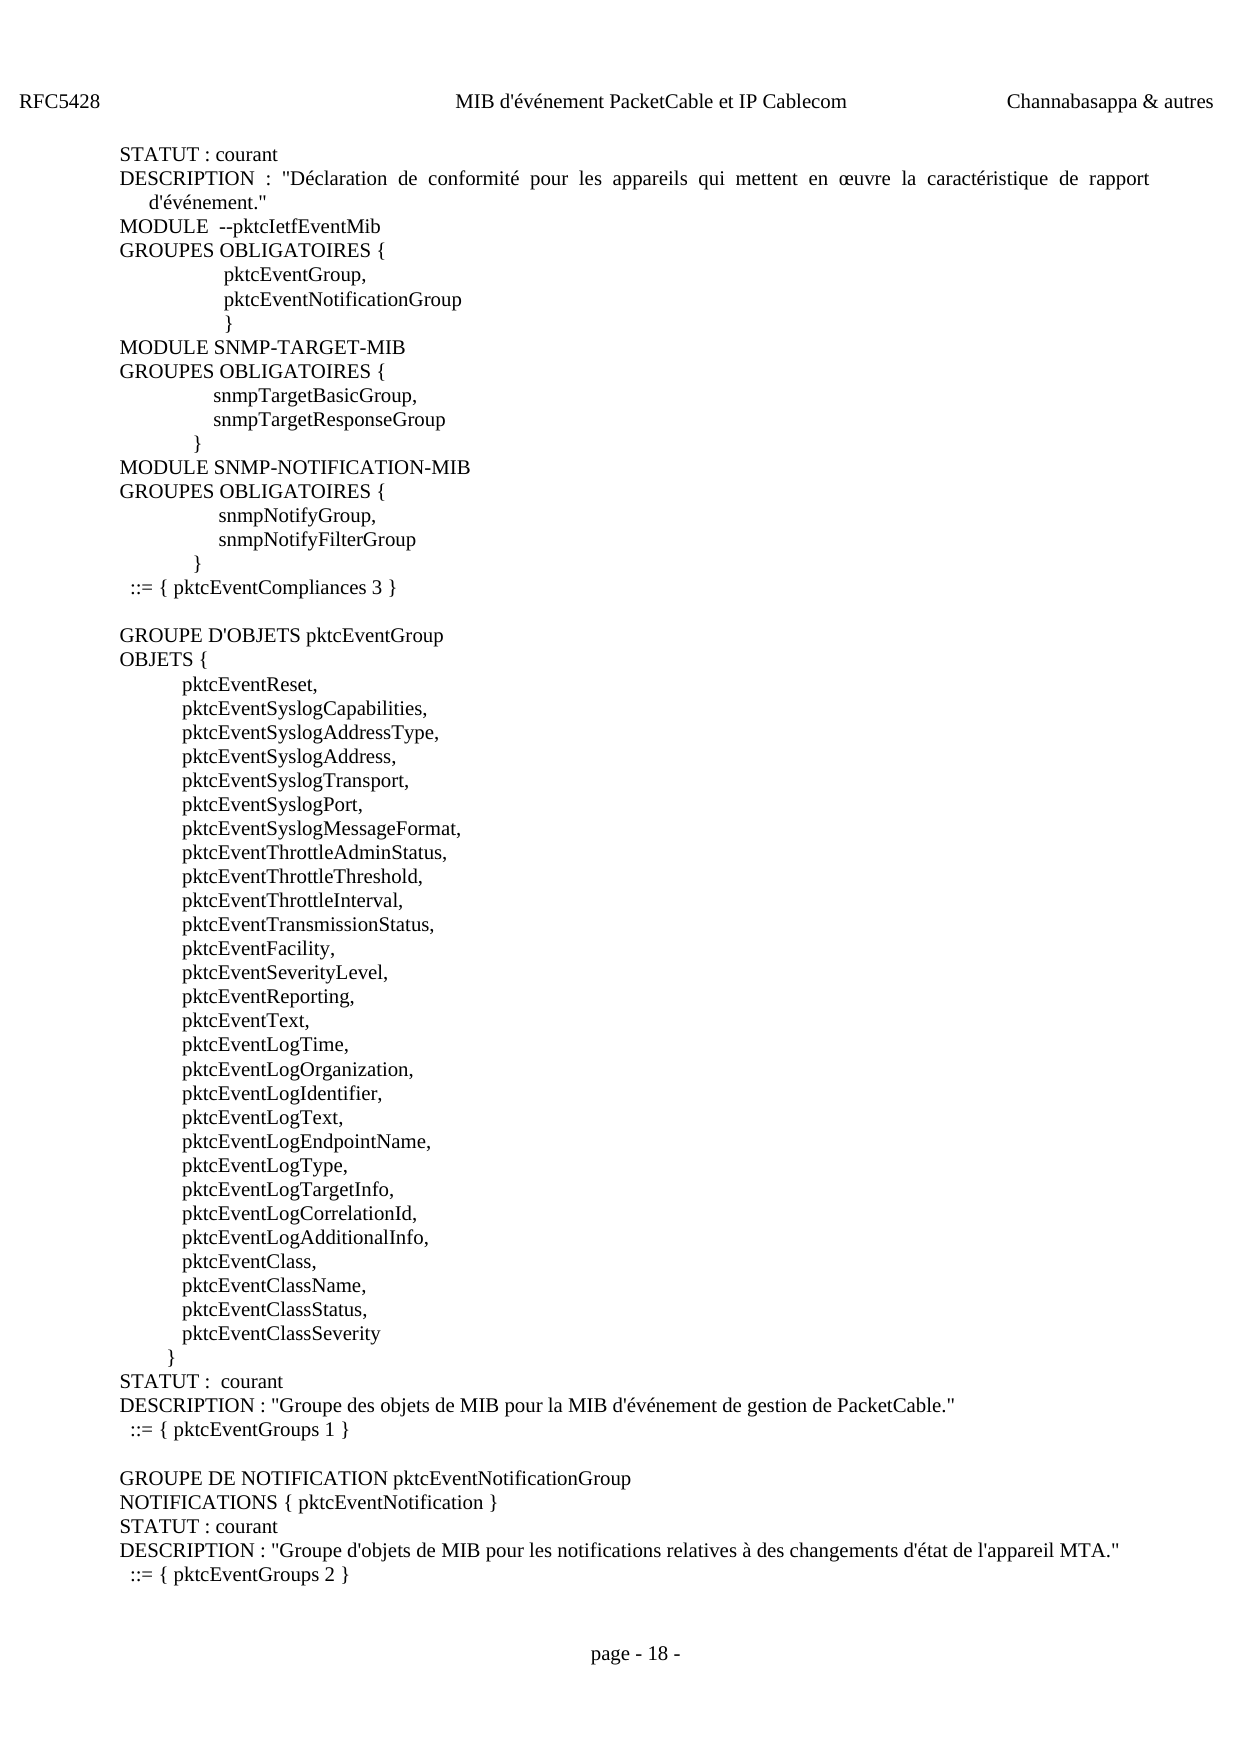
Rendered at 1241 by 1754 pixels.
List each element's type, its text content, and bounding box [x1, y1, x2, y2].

text ::= { pktcEventGroups 2 } [119, 1562, 1152, 1586]
text pktcEventSyslogAddress, [119, 744, 1152, 768]
text pktcEventNotificationGroup [119, 286, 1152, 311]
text pktcEventClassSeverity [119, 1321, 1152, 1345]
text } [119, 431, 1152, 455]
text STATUT : courant [119, 1514, 1152, 1538]
text MODULE SNMP-TARGET-MIB [119, 334, 1152, 359]
text pktcEventClassName, [119, 1273, 1152, 1297]
text } [119, 311, 1152, 334]
text DESCRIPTION : "Groupe des objets de MIB pour la MIB d'événement de gestion de PacketCable." [119, 1393, 1152, 1417]
text } [119, 1345, 1152, 1369]
text snmpNotifyGroup, [119, 503, 1152, 527]
text pktcEventThrottleThreshold, [119, 864, 1152, 888]
text pktcEventLogTargetInfo, [119, 1177, 1152, 1201]
text pktcEventSyslogCapabilities, [119, 696, 1152, 719]
text snmpTargetBasicGroup, [119, 383, 1152, 407]
text pktcEventSeverityLevel, [119, 960, 1152, 984]
text pktcEventText, [119, 1008, 1152, 1032]
text pktcEventLogOrganization, [119, 1056, 1152, 1081]
text } [119, 551, 1152, 575]
text ::= { pktcEventGroups 1 } [119, 1417, 1152, 1441]
text pktcEventThrottleAdminStatus, [119, 840, 1152, 864]
text pktcEventLogTime, [119, 1032, 1152, 1056]
text pktcEventSyslogMessageFormat, [119, 816, 1152, 840]
text STATUT : courant [119, 142, 1152, 166]
text GROUPE DE NOTIFICATION pktcEventNotificationGroup [119, 1466, 1152, 1489]
text GROUPES OBLIGATOIRES { [119, 238, 1152, 262]
text DESCRIPTION : "Déclaration de conformité pour les appareils qui mettent en œuvre la caractéristique de rapport d'événement." [119, 166, 1152, 214]
text pktcEventSyslogTransport, [119, 768, 1152, 792]
text MODULE SNMP-NOTIFICATION-MIB [119, 455, 1152, 479]
text pktcEventSyslogPort, [119, 792, 1152, 816]
text pktcEventTransmissionStatus, [119, 912, 1152, 936]
text MODULE --pktcIetfEventMib [119, 214, 1152, 238]
text pktcEventLogAdditionalInfo, [119, 1225, 1152, 1249]
text GROUPES OBLIGATOIRES { [119, 359, 1152, 383]
text ::= { pktcEventCompliances 3 } [119, 575, 1152, 599]
text pktcEventLogType, [119, 1153, 1152, 1177]
text snmpTargetResponseGroup [119, 407, 1152, 431]
text pktcEventLogEndpointName, [119, 1129, 1152, 1153]
text pktcEventLogIdentifier, [119, 1081, 1152, 1104]
text pktcEventFacility, [119, 936, 1152, 960]
text pktcEventClassStatus, [119, 1297, 1152, 1321]
text DESCRIPTION : "Groupe d'objets de MIB pour les notifications relatives à des changements d'état de l'appareil MTA." [119, 1538, 1152, 1562]
text pktcEventThrottleInterval, [119, 888, 1152, 912]
text pktcEventClass, [119, 1249, 1152, 1273]
text pktcEventSyslogAddressType, [119, 719, 1152, 744]
text pktcEventLogText, [119, 1104, 1152, 1129]
text GROUPE D'OBJETS pktcEventGroup [119, 623, 1152, 647]
text snmpNotifyFilterGroup [119, 527, 1152, 551]
text pktcEventLogCorrelationId, [119, 1201, 1152, 1225]
text pktcEventGroup, [119, 262, 1152, 286]
text pktcEventReset, [119, 671, 1152, 696]
text OBJETS { [119, 647, 1152, 671]
text STATUT : courant [119, 1369, 1152, 1393]
text pktcEventReporting, [119, 984, 1152, 1008]
text GROUPES OBLIGATOIRES { [119, 479, 1152, 503]
text NOTIFICATIONS { pktcEventNotification } [119, 1489, 1152, 1514]
